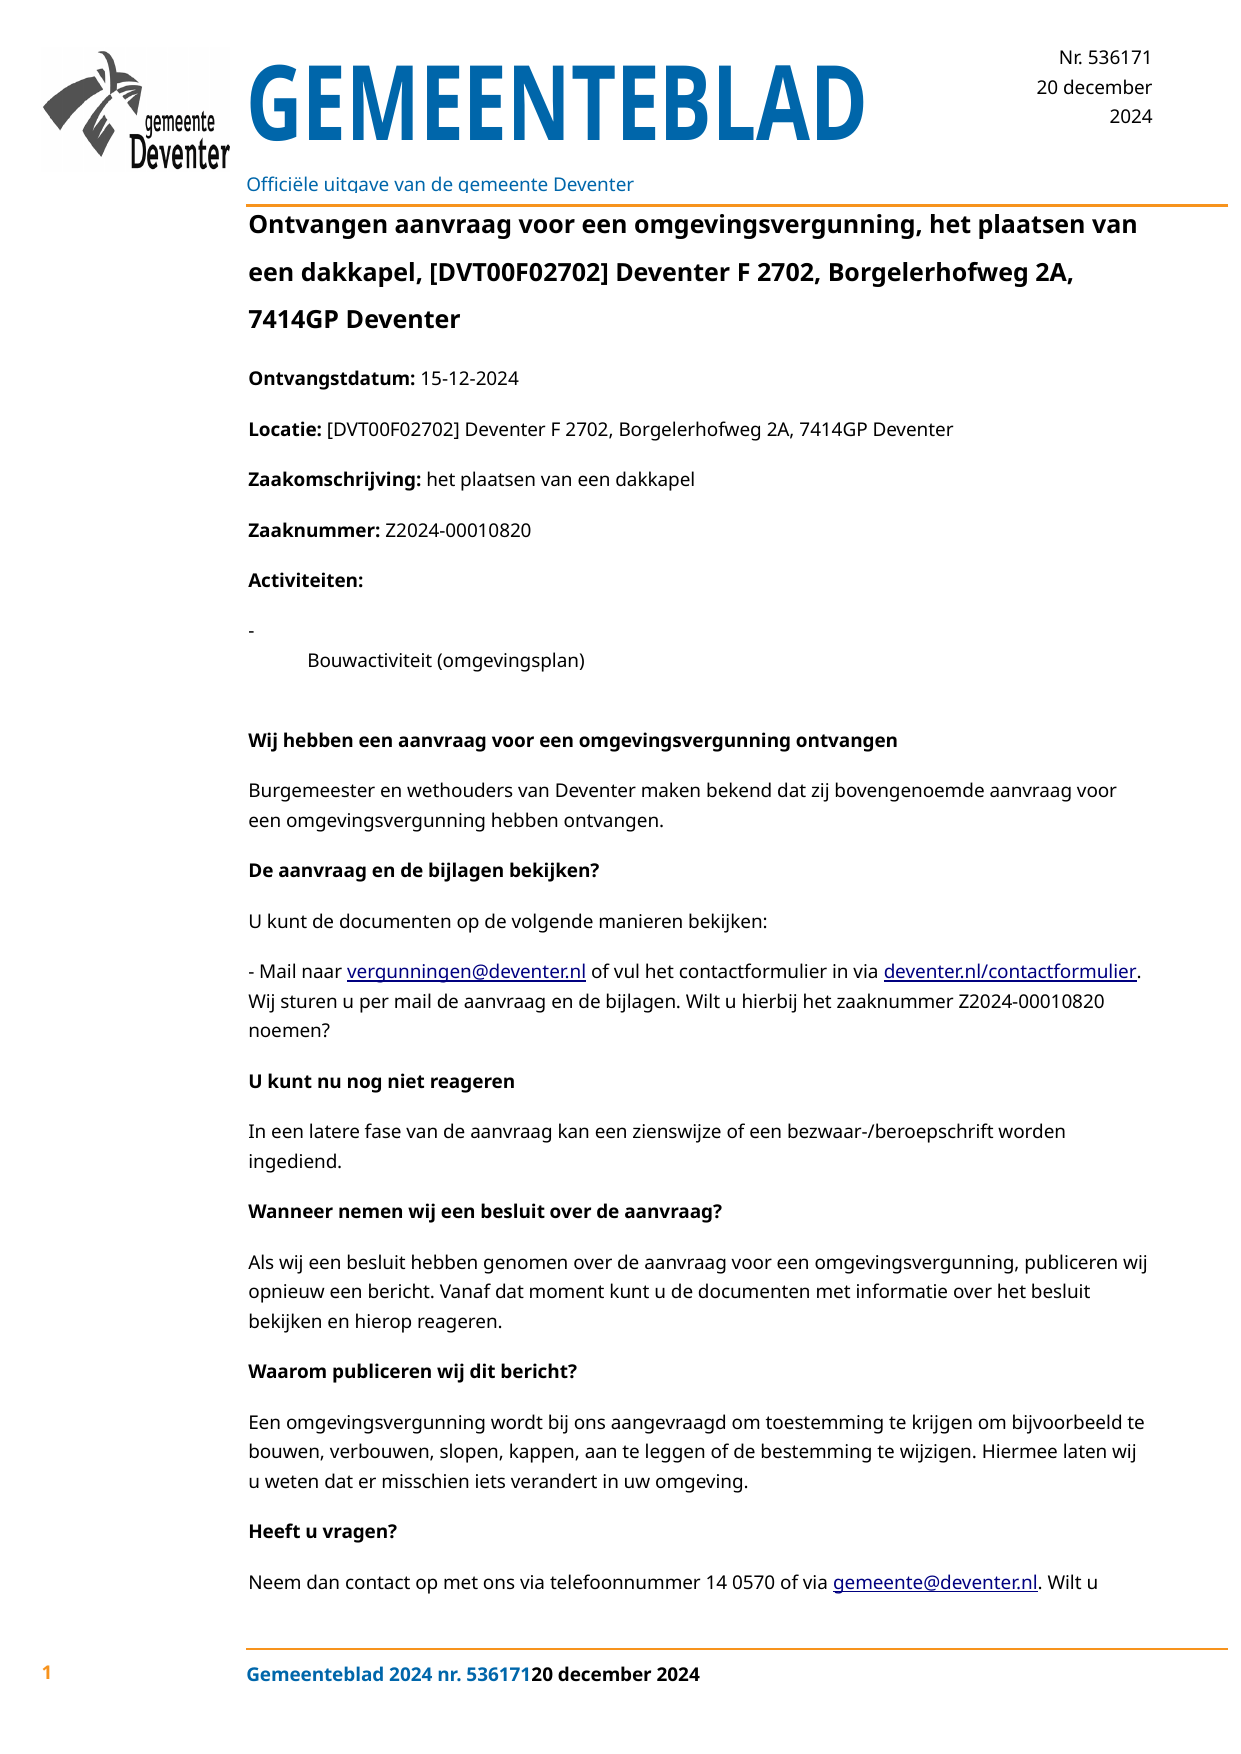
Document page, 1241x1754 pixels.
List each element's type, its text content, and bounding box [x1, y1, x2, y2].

text In een latere fase van de aanvraag kan een zienswijze of een bezwaar-/beroepschrift worden ingediend. [248, 1118, 1152, 1174]
text Locatie: [DVT00F02702] Deventer F 2702, Borgelerhofweg 2A, 7414GP Deventer [248, 416, 1152, 442]
text Heeft u vragen? [248, 1518, 1152, 1544]
picture [41, 47, 231, 172]
text Ontvangstdatum: 15-12-2024 [248, 366, 1152, 391]
text Waarom publiceren wij dit bericht? [248, 1358, 1152, 1384]
text Ontvangen aanvraag voor een omgevingsvergunning, het plaatsen van een dakkapel, [DVT00F02702] Deventer F 2702, Borgelerhofweg 2A, 7414GP Deventer [248, 207, 1152, 336]
text Activiteiten: [248, 567, 1152, 593]
text Wanneer nemen wij een besluit over de aanvraag? [248, 1198, 1152, 1224]
text U kunt nu nog niet reageren [248, 1068, 1152, 1094]
list Bouwactiviteit (omgevingsplan) [248, 647, 1152, 673]
text Burgemeester en wethouders van Deventer maken bekend dat zij bovengenoemde aanvraag voor een omgevingsvergunning hebben ontvangen. [248, 778, 1152, 833]
text Zaaknummer: Z2024-00010820 [248, 517, 1152, 542]
text Neem dan contact op met ons via telefoonnummer 14 0570 of via gemeente@deventer.nl. Wilt u [248, 1569, 1152, 1594]
text De aanvraag en de bijlagen bekijken? [248, 858, 1152, 883]
text - Mail naar vergunningen@deventer.nl of vul het contactformulier in via deventer.nl/contactformulier. Wij sturen u per mail de aanvraag en de bijlagen. Wilt u hierbij het zaaknummer Z2024-00010820 noemen? [248, 958, 1152, 1043]
text Als wij een besluit hebben genomen over de aanvraag voor een omgevingsvergunning, publiceren wij opnieuw een bericht. Vanaf dat moment kunt u de documenten met informatie over het besluit bekijken en hierop reageren. [248, 1249, 1152, 1334]
text Wij hebben een aanvraag voor een omgevingsvergunning ontvangen [248, 727, 1152, 753]
text U kunt de documenten op de volgende manieren bekijken: [248, 908, 1152, 934]
text Een omgevingsvergunning wordt bij ons aangevraagd om toestemming te krijgen om bijvoorbeeld te bouwen, verbouwen, slopen, kappen, aan te leggen of de bestemming te wijzigen. Hiermee laten wij u weten dat er misschien iets verandert in uw omgeving. [248, 1409, 1152, 1494]
text Zaakomschrijving: het plaatsen van een dakkapel [248, 466, 1152, 492]
